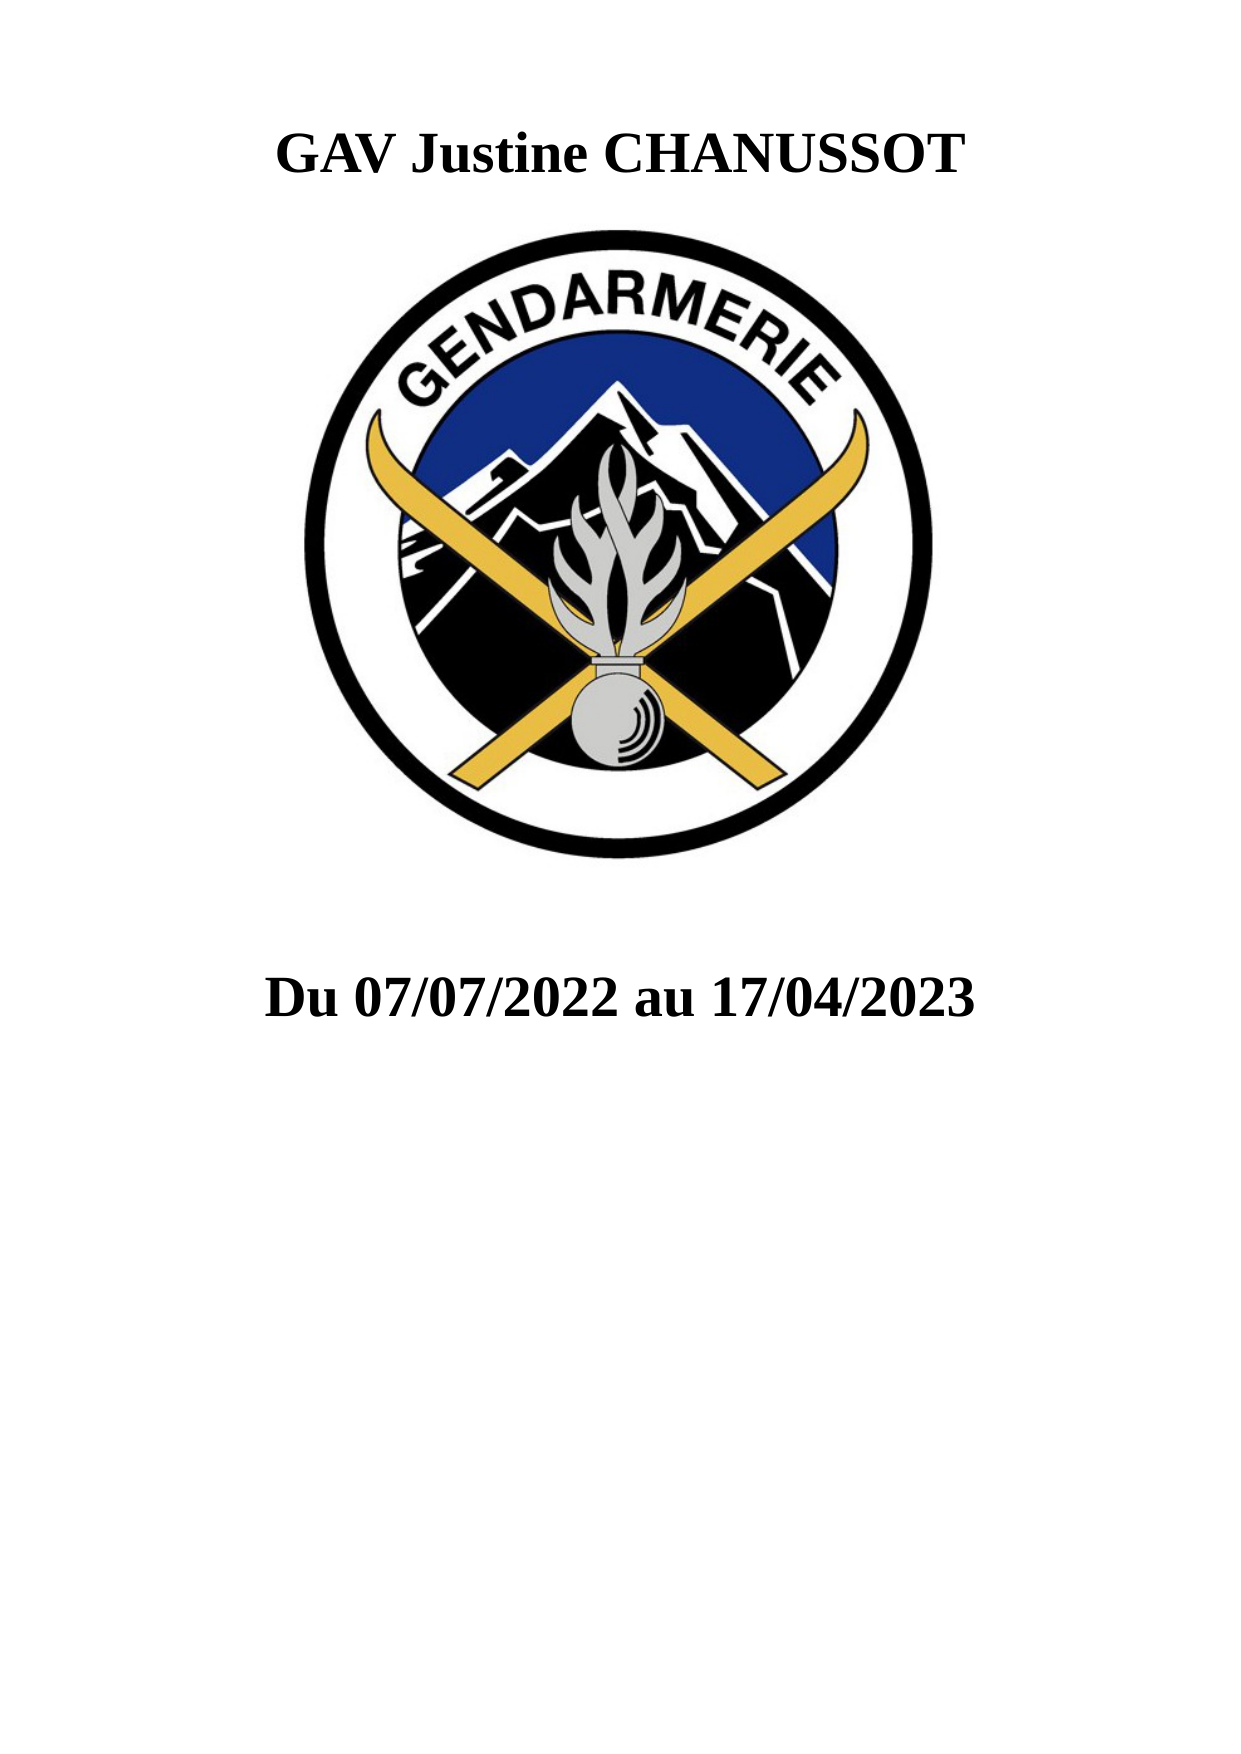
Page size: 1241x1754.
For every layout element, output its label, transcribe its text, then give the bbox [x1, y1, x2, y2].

text Du 07/07/2022 au 17/04/2023 [118, 961, 1122, 1028]
picture [198, 206, 1071, 887]
text GAV Justine CHANUSSOT [118, 118, 1122, 185]
